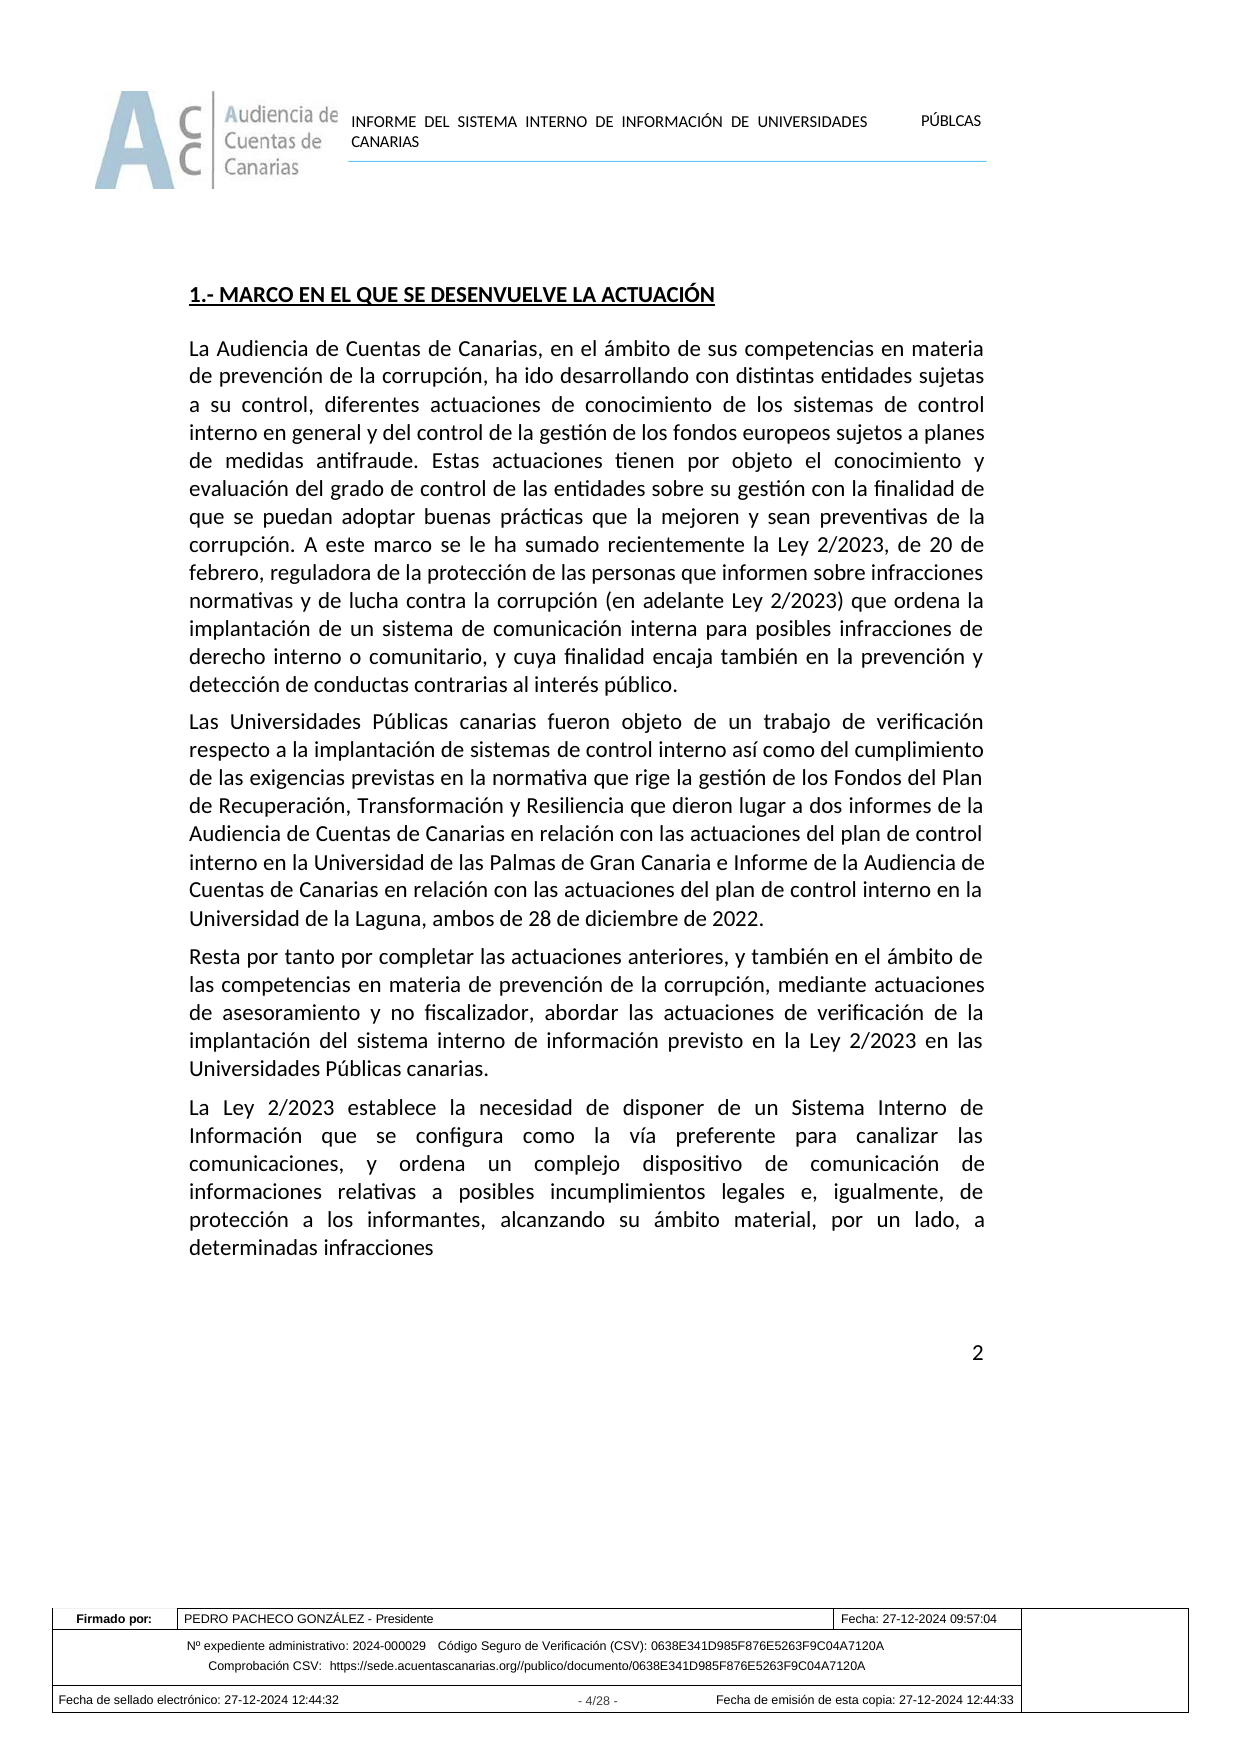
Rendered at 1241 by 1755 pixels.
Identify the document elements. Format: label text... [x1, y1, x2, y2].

text Las Universidades Públicas canarias fueron objeto de un trabajo de verificación respecto a la implantación de sistemas de control interno así como del cumplimiento de las exigencias previstas en la normativa que rige la gestión de los Fondos del Plan de Recuperación, Transformación y Resiliencia que dieron lugar a dos informes de la Audiencia de Cuentas de Canarias en relación con las actuaciones del plan de control interno en la Universidad de las Palmas de Gran Canaria e Informe de la Audiencia de Cuentas de Canarias en relación con las actuaciones del plan de control interno en la Universidad de la Laguna, ambos de 28 de diciembre de 2022. [189, 707, 985, 932]
text La Ley 2/2023 establece la necesidad de disponer de un Sistema Interno de Información que se configura como la vía preferente para canalizar las comunicaciones, y ordena un complejo dispositivo de comunicación de informaciones relativas a posibles incumplimientos legales e, igualmente, de protección a los informantes, alcanzando su ámbito material, por un lado, a determinadas infracciones [189, 1093, 985, 1261]
subtitle 1.- MARCO EN EL QUE SE DESENVUELVE LA ACTUACIÓN [189, 280, 1201, 308]
text La Audiencia de Cuentas de Canarias, en el ámbito de sus competencias en materia de prevención de la corrupción, ha ido desarrollando con distintas entidades sujetas a su control, diferentes actuaciones de conocimiento de los sistemas de control interno en general y del control de la gestión de los fondos europeos sujetos a planes de medidas antifraude. Estas actuaciones tienen por objeto el conocimiento y evaluación del grado de control de las entidades sobre su gestión con la finalidad de que se puedan adoptar buenas prácticas que la mejoren y sean preventivas de la corrupción. A este marco se le ha sumado recientemente la Ley 2/2023, de 20 de febrero, reguladora de la protección de las personas que informen sobre infracciones normativas y de lucha contra la corrupción (en adelante Ley 2/2023) que ordena la implantación de un sistema de comunicación interna para posibles infracciones de derecho interno o comunitario, y cuya finalidad encaja también en la prevención y detección de conductas contrarias al interés público. [189, 334, 985, 698]
text Resta por tanto por completar las actuaciones anteriores, y también en el ámbito de las competencias en materia de prevención de la corrupción, mediante actuaciones de asesoramiento y no fiscalizador, abordar las actuaciones de verificación de la implantación del sistema interno de información previsto en la Ley 2/2023 en las Universidades Públicas canarias. [189, 942, 985, 1082]
text 2 [39, 1338, 984, 1366]
